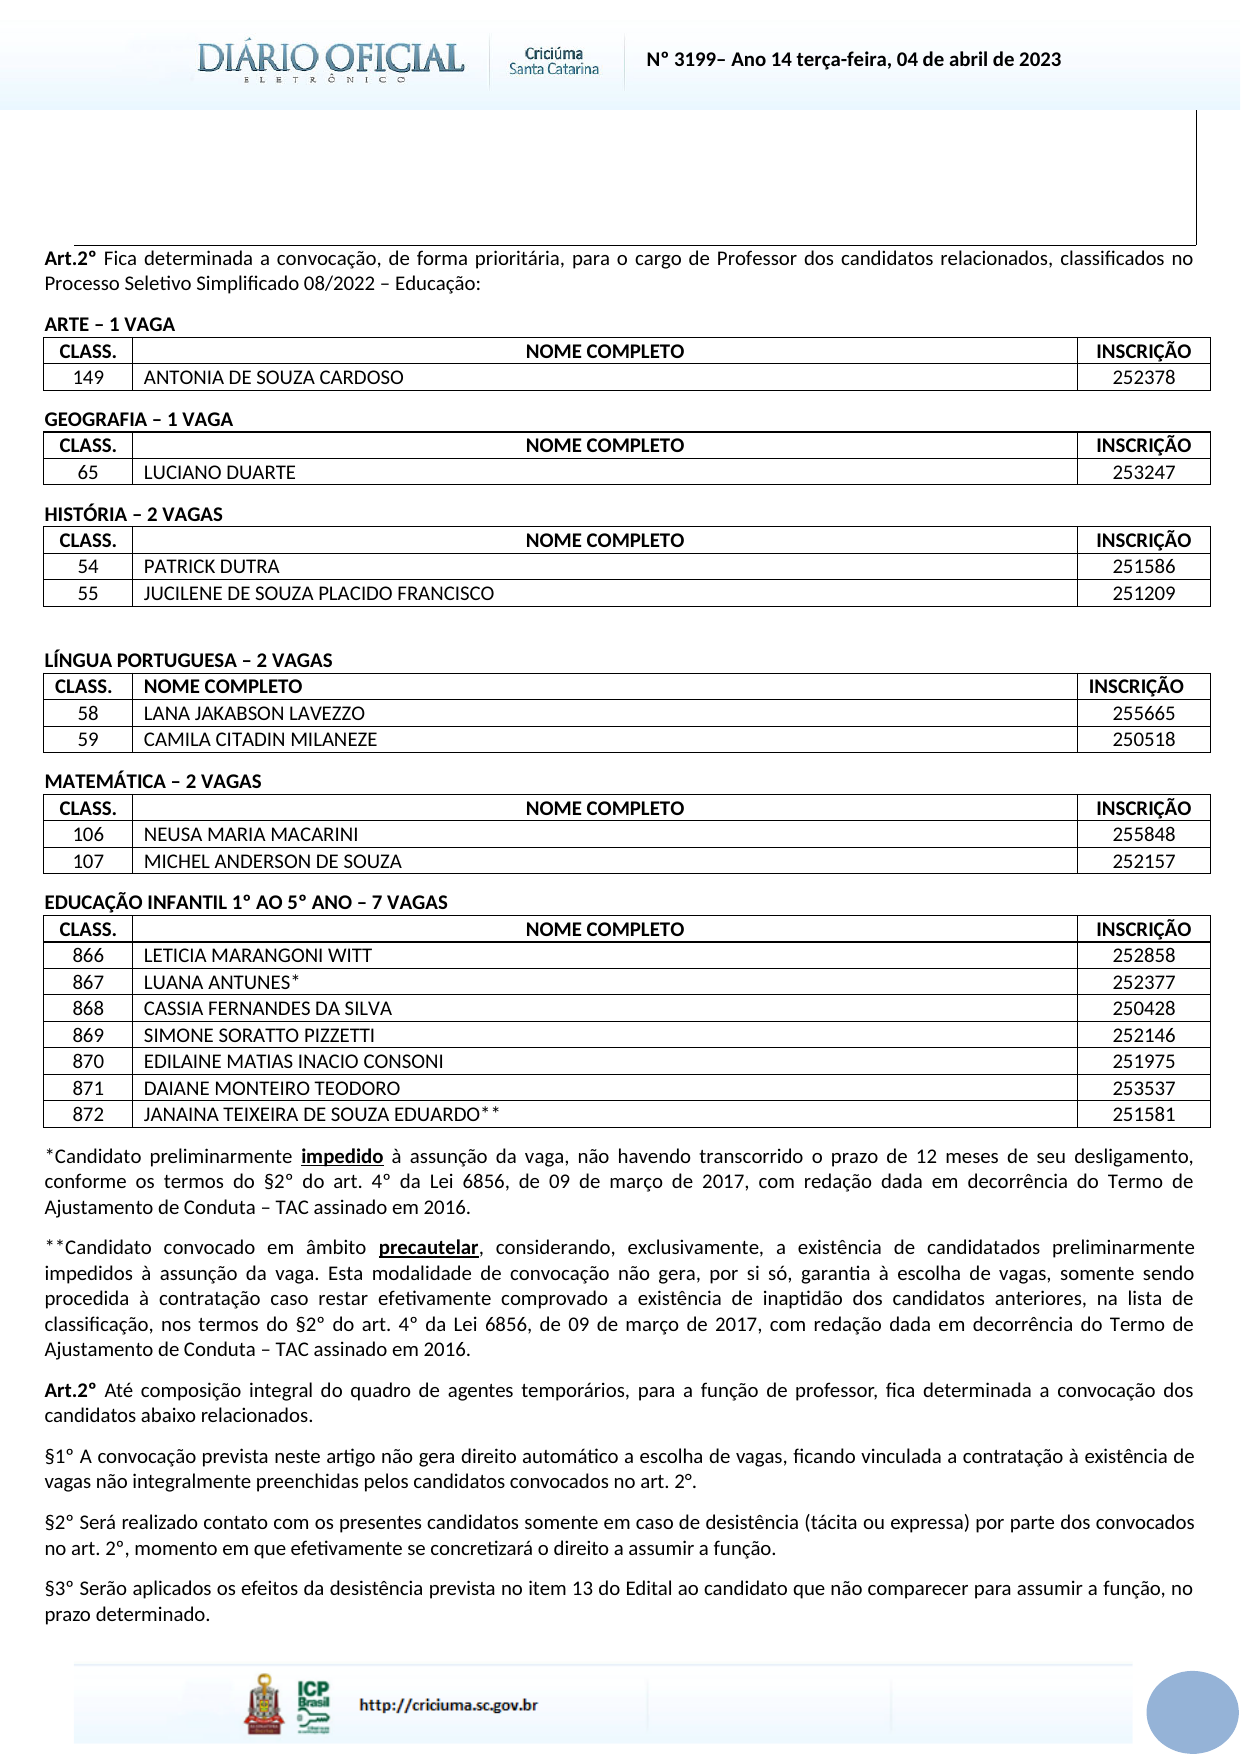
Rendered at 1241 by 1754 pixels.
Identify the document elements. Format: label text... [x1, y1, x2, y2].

table_header INSCRIÇÃO [1078, 338, 1210, 363]
table_header NOME COMPLETO [133, 795, 1077, 820]
text Art.2º Até composição integral do quadro de agentes temporários, para a função de professor, fica determinada a convocação dos candidatos abaixo relacionados. [44, 1377, 1196, 1428]
text HISTÓRIA – 2 VAGAS [44, 501, 1196, 526]
table_cell 252858 [1078, 943, 1210, 968]
table_cell 55 [44, 580, 132, 606]
table_cell CASSIA FERNANDES DA SILVA [133, 995, 1077, 1021]
table_header NOME COMPLETO [133, 674, 1077, 699]
table_cell 54 [44, 554, 132, 579]
table_cell DAIANE MONTEIRO TEODORO [133, 1075, 1077, 1100]
table_cell 872 [44, 1101, 132, 1127]
table_header INSCRIÇÃO [1078, 674, 1210, 699]
table_header INSCRIÇÃO [1078, 795, 1210, 820]
table_cell 252377 [1078, 969, 1210, 994]
table_header CLASS. [44, 527, 132, 553]
table_cell ANTONIA DE SOUZA CARDOSO [133, 364, 1077, 390]
table_cell JANAINA TEIXEIRA DE SOUZA EDUARDO** [133, 1101, 1077, 1127]
table_cell PATRICK DUTRA [133, 554, 1077, 579]
text §3º Serão aplicados os efeitos da desistência prevista no item 13 do Edital ao candidato que não comparecer para assumir a função, no prazo determinado. [44, 1575, 1196, 1626]
table_cell 866 [44, 943, 132, 968]
table_cell EDILAINE MATIAS INACIO CONSONI [133, 1048, 1077, 1074]
table_cell 250428 [1078, 995, 1210, 1021]
table_header NOME COMPLETO [133, 433, 1077, 458]
table_cell 251975 [1078, 1048, 1210, 1074]
text MATEMÁTICA – 2 VAGAS [44, 768, 1196, 794]
text §1º A convocação prevista neste artigo não gera direito automático a escolha de vagas, ficando vinculada a contratação à existência de vagas não integralmente preenchidas pelos candidatos convocados no art. 2°. [44, 1443, 1196, 1494]
table_cell 870 [44, 1048, 132, 1074]
text ARTE – 1 VAGA [44, 311, 1196, 337]
table_cell 255848 [1078, 821, 1210, 847]
table_cell 251586 [1078, 554, 1210, 579]
table_cell 250518 [1078, 727, 1210, 752]
table_cell 871 [44, 1075, 132, 1100]
text *Candidato preliminarmente impedido à assunção da vaga, não havendo transcorrido o prazo de 12 meses de seu desligamento, conforme os termos do §2º do art. 4º da Lei 6856, de 09 de março de 2017, com redação dada em decorrência do Termo de Ajustamento de Conduta – TAC assinado em 2016. [44, 1143, 1196, 1219]
table_header INSCRIÇÃO [1078, 527, 1210, 553]
text GEOGRAFIA – 1 VAGA [44, 406, 1196, 431]
table_header CLASS. [44, 433, 132, 458]
table_cell 253537 [1078, 1075, 1210, 1100]
table_cell 251581 [1078, 1101, 1210, 1127]
text EDUCAÇÃO INFANTIL 1º AO 5º ANO – 7 VAGAS [44, 889, 1196, 915]
table_cell 106 [44, 821, 132, 847]
table_header INSCRIÇÃO [1078, 916, 1210, 941]
table_cell 868 [44, 995, 132, 1021]
table_cell 867 [44, 969, 132, 994]
text LÍNGUA PORTUGUESA – 2 VAGAS [44, 647, 1196, 673]
table_cell LUANA ANTUNES* [133, 969, 1077, 994]
table_cell 252146 [1078, 1022, 1210, 1047]
table_cell 149 [44, 364, 132, 390]
table_header NOME COMPLETO [133, 916, 1077, 941]
table_cell LUCIANO DUARTE [133, 459, 1077, 484]
table_cell LANA JAKABSON LAVEZZO [133, 700, 1077, 726]
table_header NOME COMPLETO [133, 338, 1077, 363]
table_cell 107 [44, 848, 132, 873]
table_header INSCRIÇÃO [1078, 433, 1210, 458]
table_header NOME COMPLETO [133, 527, 1077, 553]
table_cell 255665 [1078, 700, 1210, 726]
table_cell 869 [44, 1022, 132, 1047]
table_cell 253247 [1078, 459, 1210, 484]
table_header CLASS. [44, 338, 132, 363]
table_cell SIMONE SORATTO PIZZETTI [133, 1022, 1077, 1047]
table_cell CAMILA CITADIN MILANEZE [133, 727, 1077, 752]
table_cell JUCILENE DE SOUZA PLACIDO FRANCISCO [133, 580, 1077, 606]
table_header CLASS. [44, 674, 132, 699]
text **Candidato convocado em âmbito precautelar, considerando, exclusivamente, a existência de candidatados preliminarmente impedidos à assunção da vaga. Esta modalidade de convocação não gera, por si só, garantia à escolha de vagas, somente sendo procedida à contratação caso restar efetivamente comprovado a existência de inaptidão dos candidatos anteriores, na lista de classificação, nos termos do §2º do art. 4º da Lei 6856, de 09 de março de 2017, com redação dada em decorrência do Termo de Ajustamento de Conduta – TAC assinado em 2016. [44, 1234, 1196, 1362]
table_cell NEUSA MARIA MACARINI [133, 821, 1077, 847]
table_header CLASS. [44, 795, 132, 820]
table_cell 251209 [1078, 580, 1210, 606]
table_cell 65 [44, 459, 132, 484]
table_cell 58 [44, 700, 132, 726]
table_cell MICHEL ANDERSON DE SOUZA [133, 848, 1077, 873]
table_cell 59 [44, 727, 132, 752]
table_cell 252157 [1078, 848, 1210, 873]
table_cell 252378 [1078, 364, 1210, 390]
table_header CLASS. [44, 916, 132, 941]
text §2º Será realizado contato com os presentes candidatos somente em caso de desistência (tácita ou expressa) por parte dos convocados no art. 2º, momento em que efetivamente se concretizará o direito a assumir a função. [44, 1509, 1196, 1560]
text Art.2º Fica determinada a convocação, de forma prioritária, para o cargo de Professor dos candidatos relacionados, classificados no Processo Seletivo Simplificado 08/2022 – Educação: [44, 245, 1196, 296]
table_cell LETICIA MARANGONI WITT [133, 943, 1077, 968]
